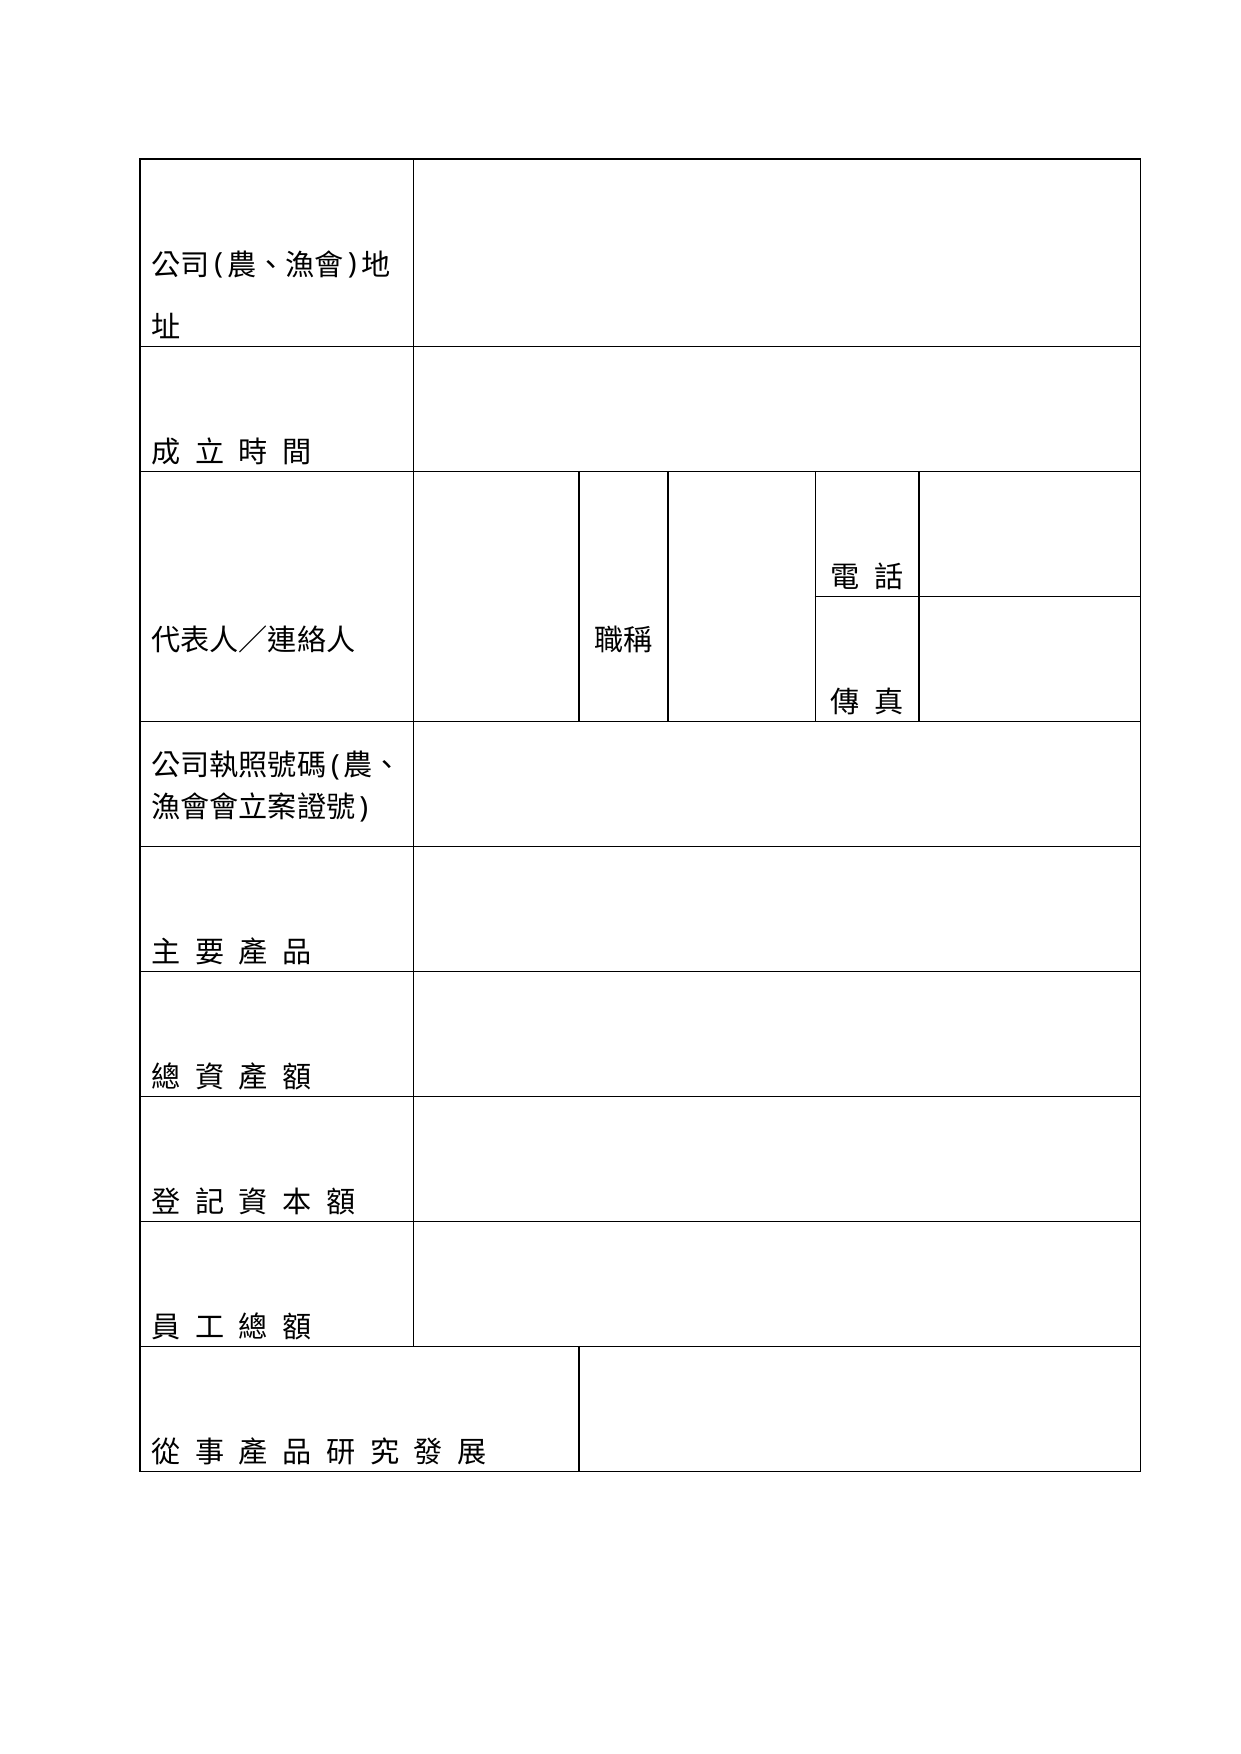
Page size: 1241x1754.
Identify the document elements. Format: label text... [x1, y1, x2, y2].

table_cell 主 要 產 品 [141, 847, 413, 971]
table_cell 登 記 資 本 額 [141, 1097, 413, 1221]
table_cell [414, 1097, 1140, 1221]
table_cell [414, 160, 1140, 346]
table_cell [414, 347, 1140, 471]
table_cell [920, 472, 1140, 596]
table_cell 代表人／連絡人 [141, 472, 413, 721]
table_cell 員 工 總 額 [141, 1222, 413, 1346]
table_cell [414, 472, 578, 721]
table_cell 從 事 產 品 研 究 發 展 [141, 1347, 578, 1471]
table_cell 電 話 [816, 472, 918, 596]
table_cell 傳 真 [816, 597, 918, 721]
table_cell [414, 1222, 1140, 1346]
table_cell 公司(農、漁會)地址 [141, 160, 413, 346]
table_cell 職稱 [580, 472, 667, 721]
table_cell [414, 847, 1140, 971]
table_cell [580, 1347, 1140, 1471]
table_cell [414, 722, 1140, 846]
table_cell 成 立 時 間 [141, 347, 413, 471]
table_cell [920, 597, 1140, 721]
table_cell 總 資 產 額 [141, 972, 413, 1096]
table_cell 公司執照號碼(農、漁會會立案證號) [141, 722, 413, 846]
table_cell [414, 972, 1140, 1096]
table_cell [669, 472, 815, 721]
